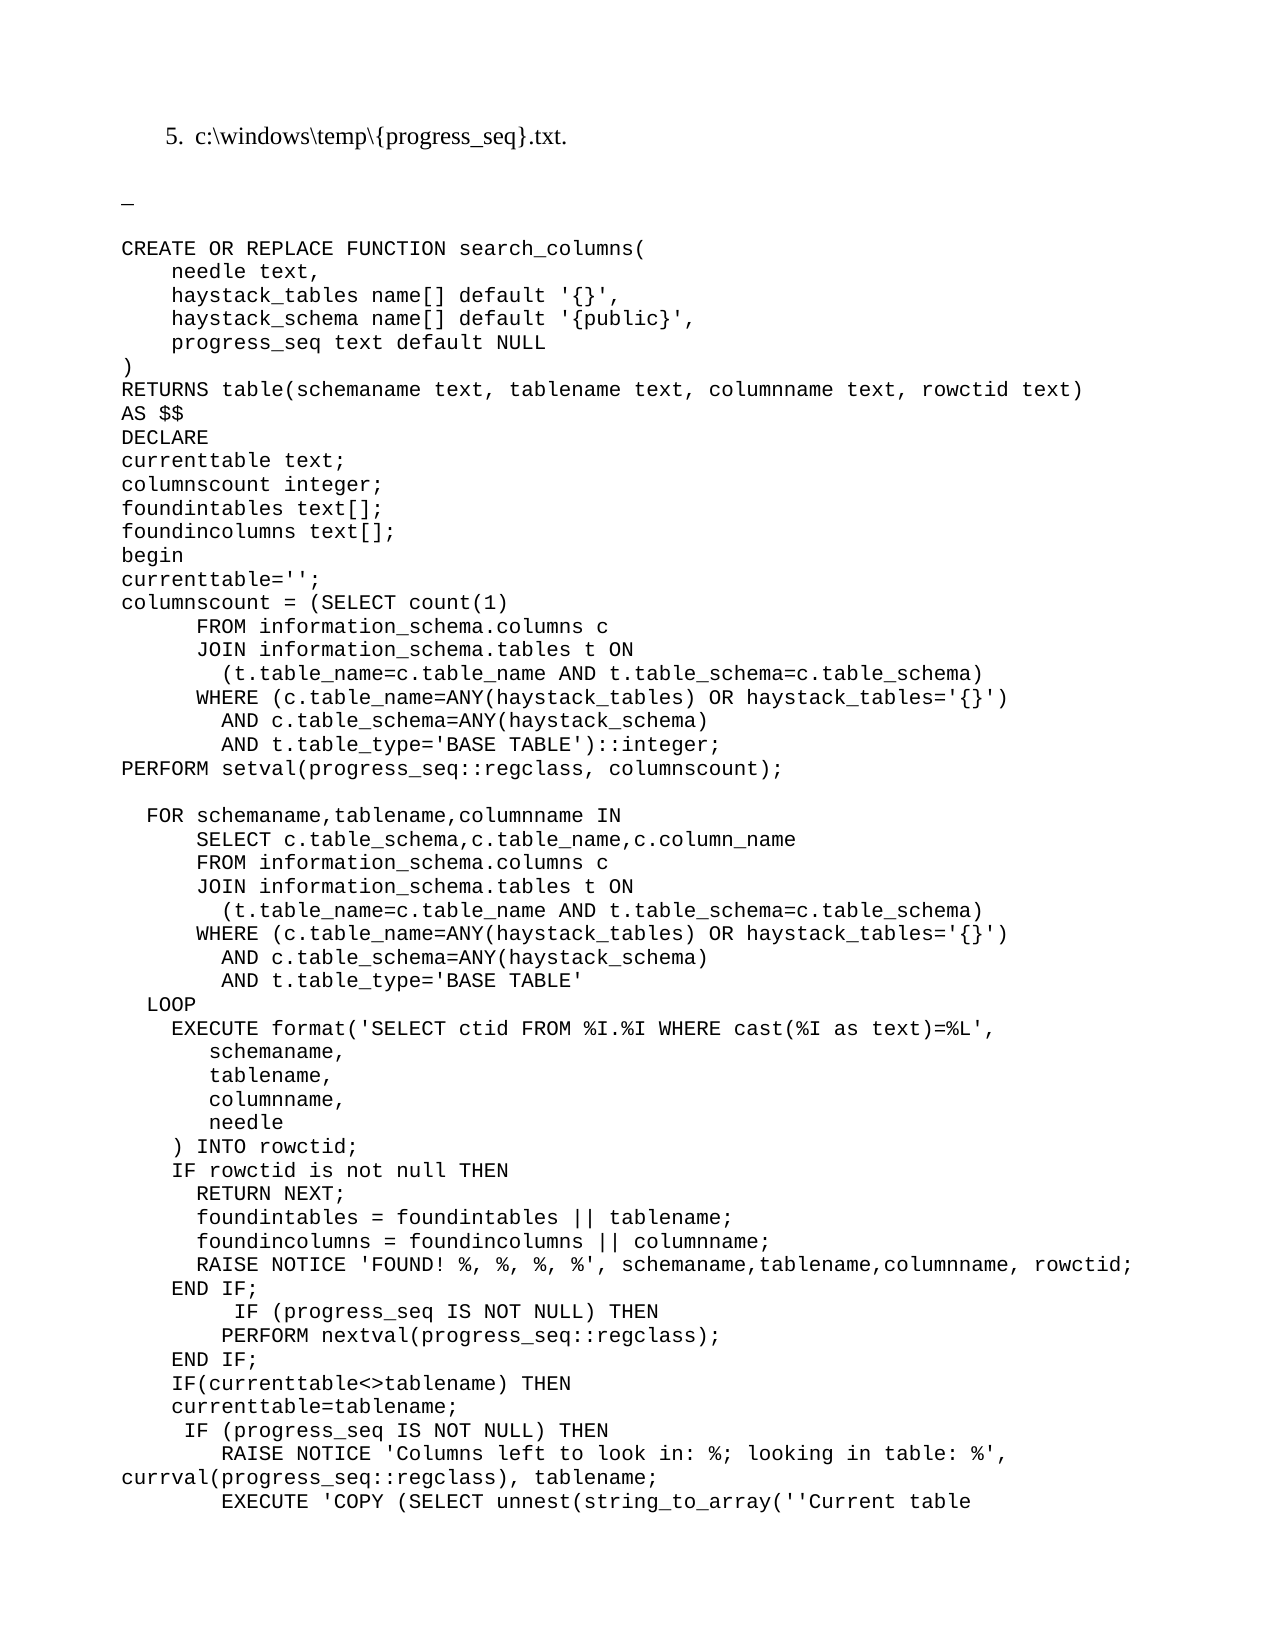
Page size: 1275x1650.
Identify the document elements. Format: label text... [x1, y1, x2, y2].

table_header Here's @Daniel Vérité's function with progress reporting functionality. It reports progress in three ways: by RAISE NOTICE; by decreasing value of supplied {progress_seq} sequence from {total number of colums to search in} down to 0; by writing the progress along with found tables into text file, located in c:\windows\temp\{progress_seq}.txt. _ CREATE OR REPLACE FUNCTION search_columns( needle text, haystack_tables name[] default '{}', haystack_schema name[] default '{public}', progress_seq text default NULL ) RETURNS table(schemaname text, tablename text, columnname text, rowctid text) AS $$ DECLARE currenttable text; columnscount integer; foundintables text[]; foundincolumns text[]; begin currenttable=''; columnscount = (SELECT count(1) FROM information_schema.columns c JOIN information_schema.tables t ON (t.table_name=c.table_name AND t.table_schema=c.table_schema) WHERE (c.table_name=ANY(haystack_tables) OR haystack_tables='{}') AND c.table_schema=ANY(haystack_schema) AND t.table_type='BASE TABLE')::integer; PERFORM setval(progress_seq::regclass, columnscount); FOR schemaname,tablename,columnname IN SELECT c.table_schema,c.table_name,c.column_name FROM information_schema.columns c JOIN information_schema.tables t ON (t.table_name=c.table_name AND t.table_schema=c.table_schema) WHERE (c.table_name=ANY(haystack_tables) OR haystack_tables='{}') AND c.table_schema=ANY(haystack_schema) AND t.table_type='BASE TABLE' LOOP EXECUTE format('SELECT ctid FROM %I.%I WHERE cast(%I as text)=%L', schemaname, tablename, columnname, needle ) INTO rowctid; IF rowctid is not null THEN RETURN NEXT; foundintables = foundintables || tablename; foundincolumns = foundincolumns || columnname; RAISE NOTICE 'FOUND! %, %, %, %', schemaname,tablename,columnname, rowctid; END IF; IF (progress_seq IS NOT NULL) THEN PERFORM nextval(progress_seq::regclass); END IF; IF(currenttable<>tablename) THEN currenttable=tablename; IF (progress_seq IS NOT NULL) THEN RAISE NOTICE 'Columns left to look in: %; looking in table: %', currval(progress_seq::regclass), tablename; EXECUTE 'COPY (SELECT unnest(string_to_array(''Current table (column ' || columnscount-currval(progress_seq::regclass) || ' of ' || columnscount || '): ' || tablename || '\n\nFound in tables/columns:\n' || COALESCE( (SELECT string_agg(c1 || '/' || c2, '\n') FROM (SELECT unnest(foundintables) AS c1,unnest(foundincolumns) AS c2) AS t1) , '') || ''',''\n''))) TO ''c:\WINDOWS\temp\' || progress_seq || '.txt'''; END IF; END IF; END LOOP; END; $$ language plpgsql; [118, 118, 1275, 1517]
